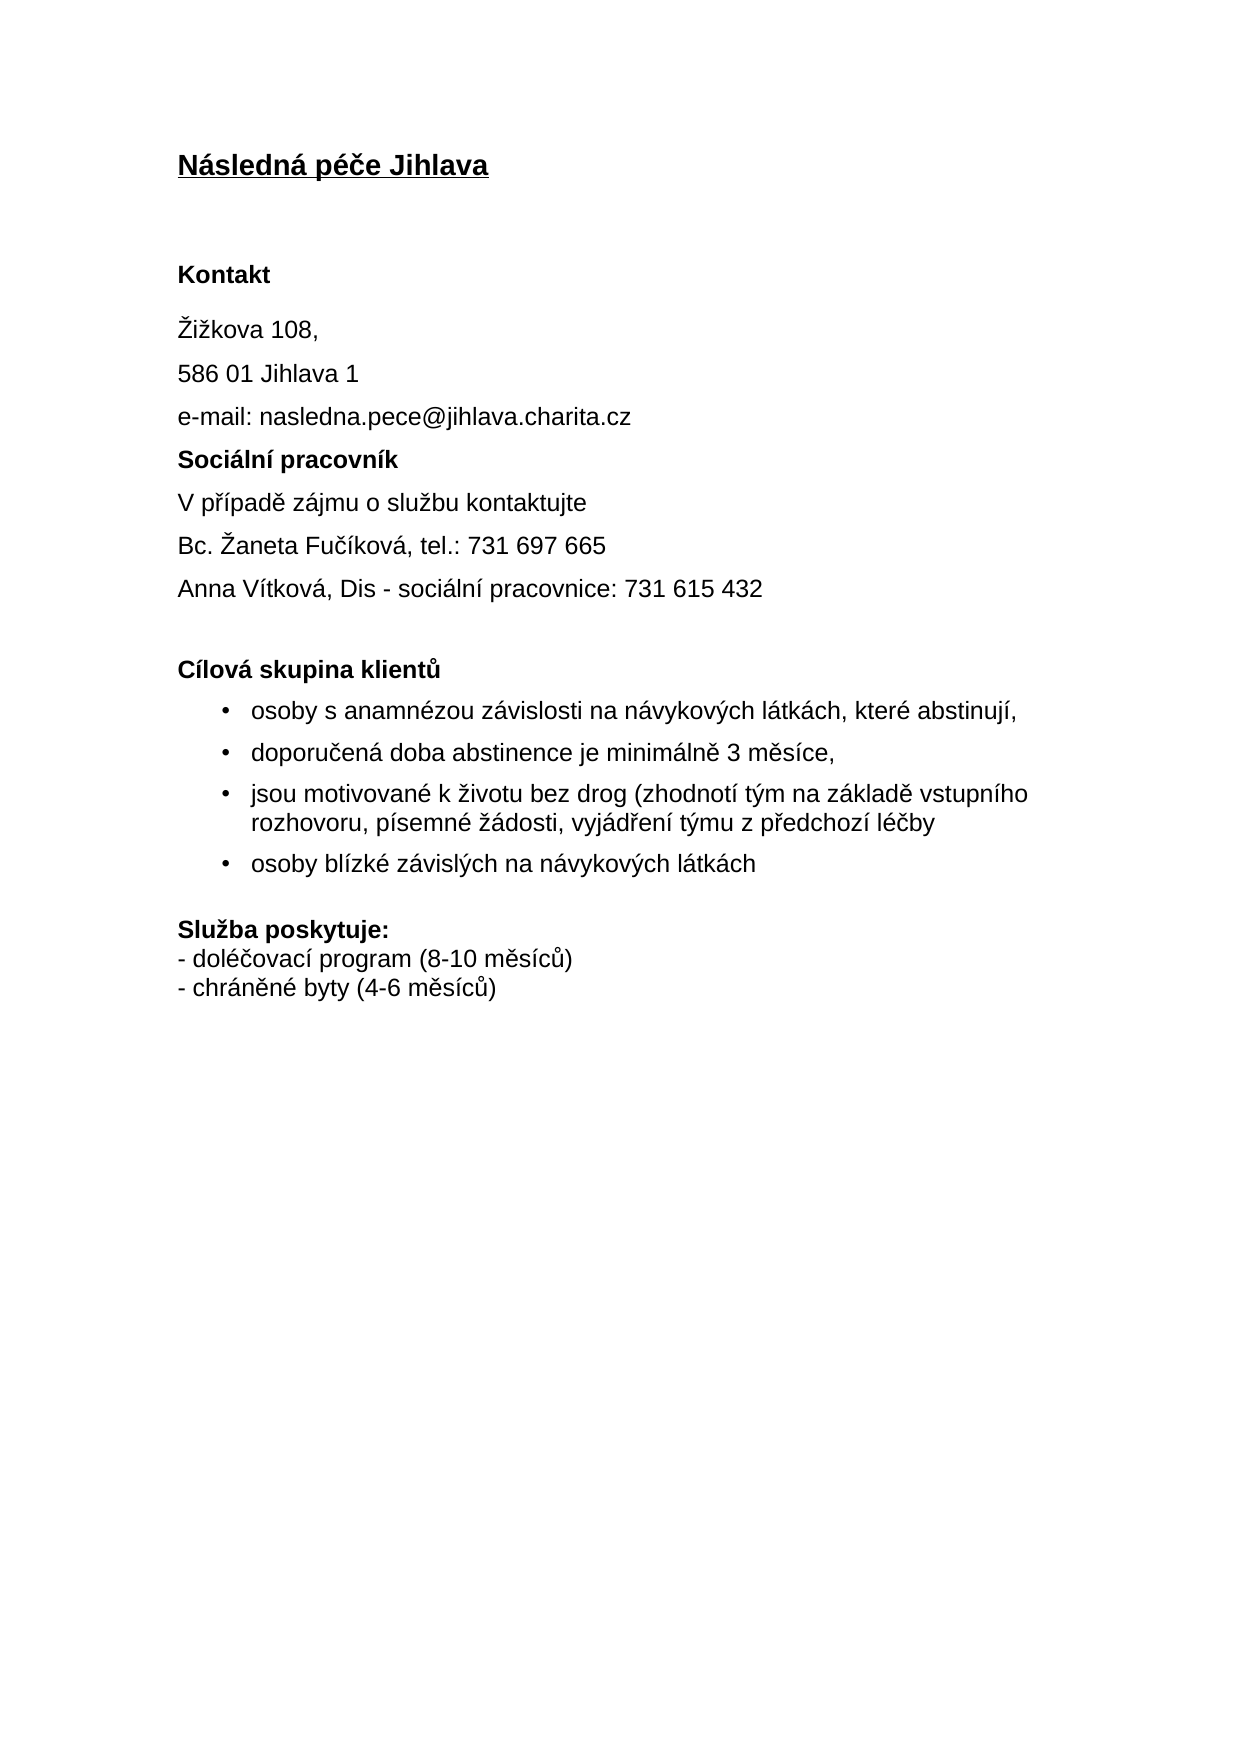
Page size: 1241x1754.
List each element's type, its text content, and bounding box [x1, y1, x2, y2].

text Žižkova 108, 586 01 Jihlava 1 e-mail: nasledna.pece@jihlava.charita.cz Sociální pracovník V případě zájmu o službu kontaktujte Bc. Žaneta Fučíková, tel.: 731 697 665 Anna Vítková, Dis - sociální pracovnice: 731 615 432 [177, 316, 1063, 603]
subtitle Cílová skupina klientů [177, 655, 1063, 684]
list jsou motivované k životu bez drog (zhodnotí tým na základě vstupního rozhovoru, písemné žádosti, vyjádření týmu z předchozí léčby [221, 779, 1063, 836]
list osoby blízké závislých na návykových látkách [221, 849, 1063, 878]
list doporučená doba abstinence je minimálně 3 měsíce, [221, 737, 1063, 766]
subtitle Kontakt [177, 260, 1063, 289]
list osoby s anamnézou závislosti na návykových látkách, které abstinují, [221, 696, 1063, 725]
subtitle Následná péče Jihlava [177, 148, 1063, 181]
subtitle Služba poskytuje: - doléčovací program (8-10 měsíců) - chráněné byty (4-6 měsíců) [177, 915, 1063, 1002]
